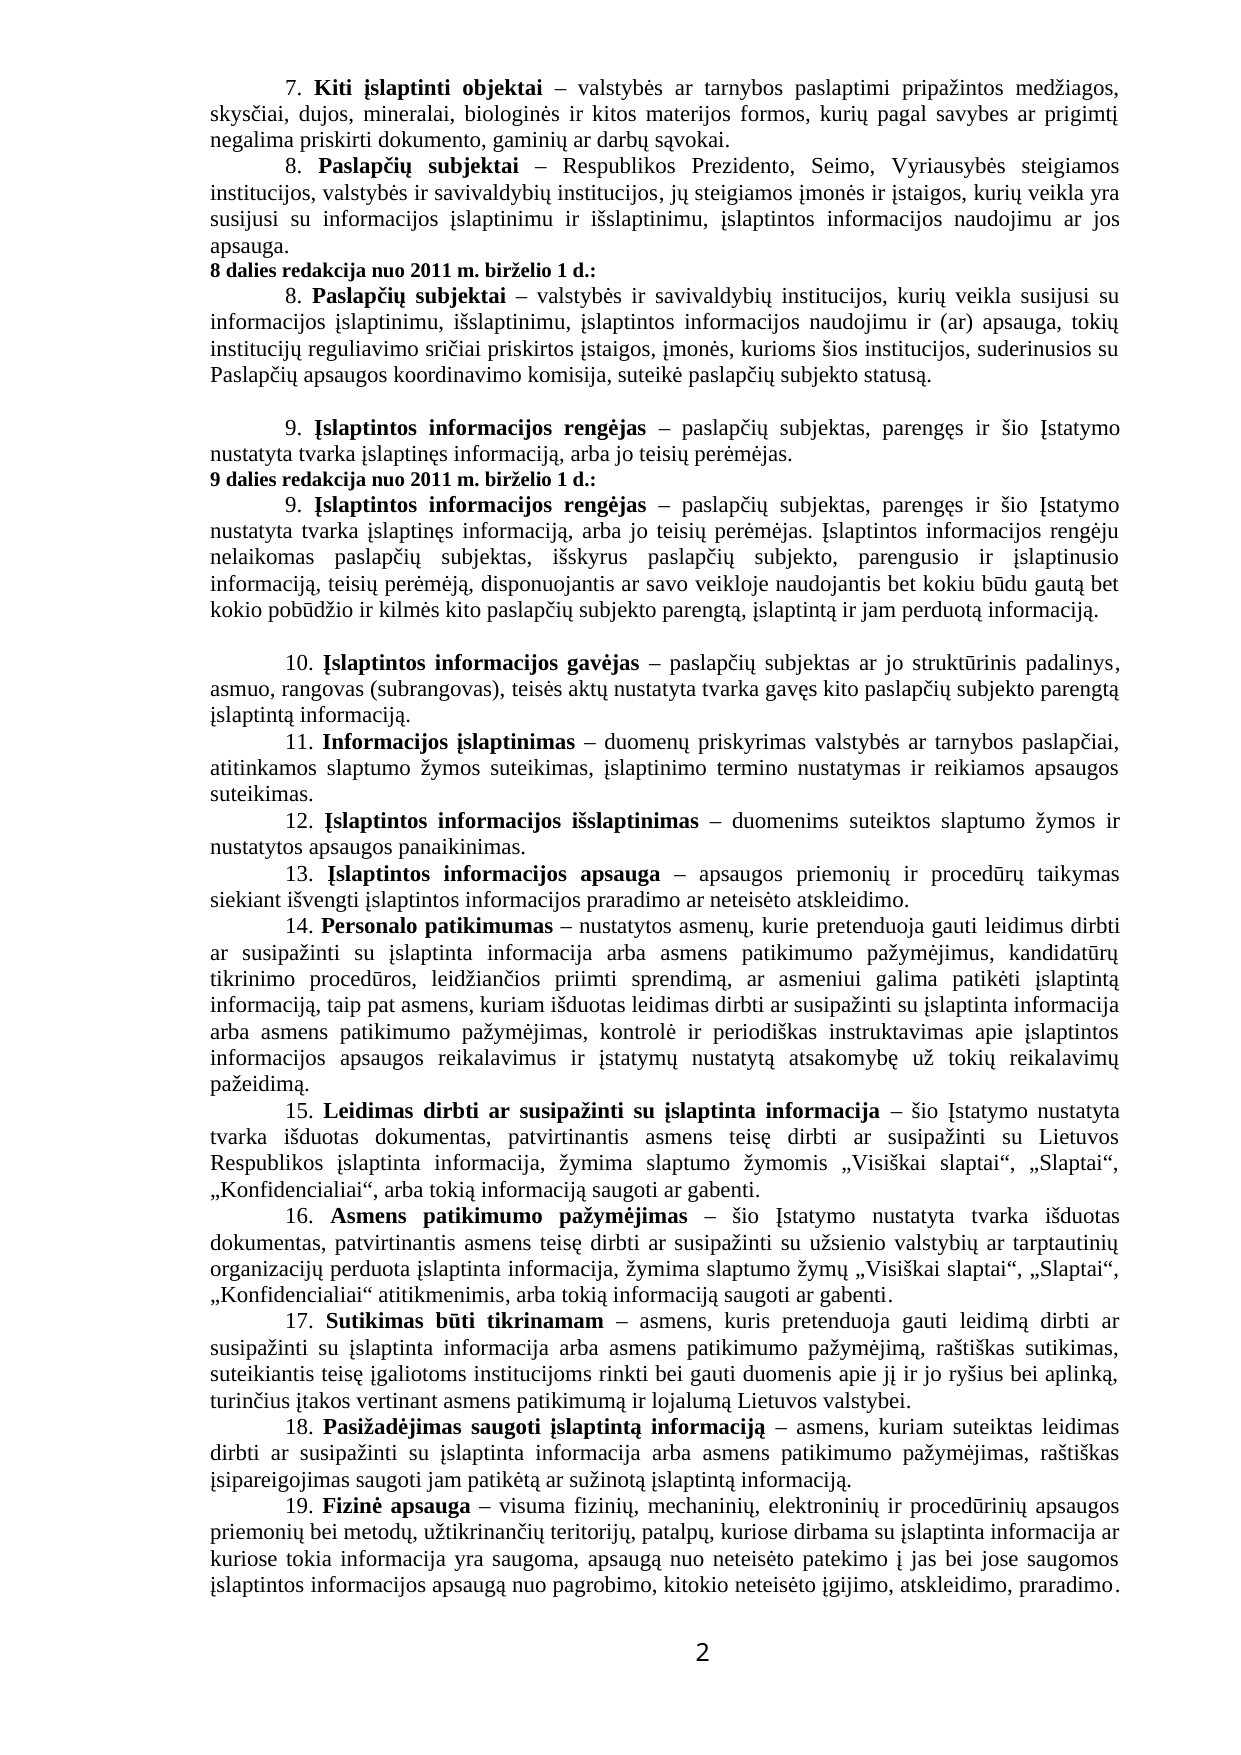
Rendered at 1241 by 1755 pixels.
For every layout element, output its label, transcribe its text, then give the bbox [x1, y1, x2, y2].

text 19. Fizinė apsauga – visuma fizinių, mechaninių, elektroninių ir procedūrinių apsaugos priemonių bei metodų, užtikrinančių teritorijų, patalpų, kuriose dirbama su įslaptinta informacija ar kuriose tokia informacija yra saugoma, apsaugą nuo neteisėto patekimo į jas bei jose saugomos įslaptintos informacijos apsaugą nuo pagrobimo, kitokio neteisėto įgijimo, atskleidimo, praradimo. [210, 1492, 1120, 1597]
text 13. Įslaptintos informacijos apsauga – apsaugos priemonių ir procedūrų taikymas siekiant išvengti įslaptintos informacijos praradimo ar neteisėto atskleidimo. [210, 859, 1120, 912]
text 10. Įslaptintos informacijos gavėjas – paslapčių subjektas ar jo struktūrinis padalinys, asmuo, rangovas (subrangovas), teisės aktų nustatyta tvarka gavęs kito paslapčių subjekto parengtą įslaptintą informaciją. [210, 649, 1120, 728]
text 8 dalies redakcija nuo 2011 m. birželio 1 d.: [210, 258, 1120, 282]
text 15. Leidimas dirbti ar susipažinti su įslaptinta informacija – šio Įstatymo nustatyta tvarka išduotas dokumentas, patvirtinantis asmens teisę dirbti ar susipažinti su Lietuvos Respublikos įslaptinta informacija, žymima slaptumo žymomis „Visiškai slaptai“, „Slaptai“, „Konfidencialiai“, arba tokią informaciją saugoti ar gabenti. [210, 1097, 1120, 1202]
text 18. Pasižadėjimas saugoti įslaptintą informaciją – asmens, kuriam suteiktas leidimas dirbti ar susipažinti su įslaptinta informacija arba asmens patikimumo pažymėjimas, raštiškas įsipareigojimas saugoti jam patikėtą ar sužinotą įslaptintą informaciją. [210, 1413, 1120, 1492]
text 9. Įslaptintos informacijos rengėjas – paslapčių subjektas, parengęs ir šio Įstatymo nustatyta tvarka įslaptinęs informaciją, arba jo teisių perėmėjas. Įslaptintos informacijos rengėju nelaikomas paslapčių subjektas, išskyrus paslapčių subjekto, parengusio ir įslaptinusio informaciją, teisių perėmėją, disponuojantis ar savo veikloje naudojantis bet kokiu būdu gautą bet kokio pobūdžio ir kilmės kito paslapčių subjekto parengtą, įslaptintą ir jam perduotą informaciją. [210, 491, 1120, 622]
text 12. Įslaptintos informacijos išslaptinimas – duomenims suteiktos slaptumo žymos ir nustatytos apsaugos panaikinimas. [210, 807, 1120, 859]
text 8. Paslapčių subjektai – Respublikos Prezidento, Seimo, Vyriausybės steigiamos institucijos, valstybės ir savivaldybių institucijos, jų steigiamos įmonės ir įstaigos, kurių veikla yra susijusi su informacijos įslaptinimu ir išslaptinimu, įslaptintos informacijos naudojimu ar jos apsauga. [210, 153, 1120, 258]
text 9 dalies redakcija nuo 2011 m. birželio 1 d.: [210, 467, 1120, 491]
text 9. Įslaptintos informacijos rengėjas – paslapčių subjektas, parengęs ir šio Įstatymo nustatyta tvarka įslaptinęs informaciją, arba jo teisių perėmėjas. [210, 414, 1120, 467]
text 7. Kiti įslaptinti objektai – valstybės ar tarnybos paslaptimi pripažintos medžiagos, skysčiai, dujos, mineralai, biologinės ir kitos materijos formos, kurių pagal savybes ar prigimtį negalima priskirti dokumento, gaminių ar darbų sąvokai. [210, 73, 1120, 153]
text 8. Paslapčių subjektai – valstybės ir savivaldybių institucijos, kurių veikla susijusi su informacijos įslaptinimu, išslaptinimu, įslaptintos informacijos naudojimu ir (ar) apsauga, tokių institucijų reguliavimo sričiai priskirtos įstaigos, įmonės, kurioms šios institucijos, suderinusios su Paslapčių apsaugos koordinavimo komisija, suteikė paslapčių subjekto statusą. [210, 282, 1120, 387]
text 11. Informacijos įslaptinimas – duomenų priskyrimas valstybės ar tarnybos paslapčiai, atitinkamos slaptumo žymos suteikimas, įslaptinimo termino nustatymas ir reikiamos apsaugos suteikimas. [210, 728, 1120, 807]
text 14. Personalo patikimumas – nustatytos asmenų, kurie pretenduoja gauti leidimus dirbti ar susipažinti su įslaptinta informacija arba asmens patikimumo pažymėjimus, kandidatūrų tikrinimo procedūros, leidžiančios priimti sprendimą, ar asmeniui galima patikėti įslaptintą informaciją, taip pat asmens, kuriam išduotas leidimas dirbti ar susipažinti su įslaptinta informacija arba asmens patikimumo pažymėjimas, kontrolė ir periodiškas instruktavimas apie įslaptintos informacijos apsaugos reikalavimus ir įstatymų nustatytą atsakomybę už tokių reikalavimų pažeidimą. [210, 912, 1120, 1097]
text 16. Asmens patikimumo pažymėjimas – šio Įstatymo nustatyta tvarka išduotas dokumentas, patvirtinantis asmens teisę dirbti ar susipažinti su užsienio valstybių ar tarptautinių organizacijų perduota įslaptinta informacija, žymima slaptumo žymų „Visiškai slaptai“, „Slaptai“, „Konfidencialiai“ atitikmenimis, arba tokią informaciją saugoti ar gabenti. [210, 1202, 1120, 1308]
text 17. Sutikimas būti tikrinamam – asmens, kuris pretenduoja gauti leidimą dirbti ar susipažinti su įslaptinta informacija arba asmens patikimumo pažymėjimą, raštiškas sutikimas, suteikiantis teisę įgaliotoms institucijoms rinkti bei gauti duomenis apie jį ir jo ryšius bei aplinką, turinčius įtakos vertinant asmens patikimumą ir lojalumą Lietuvos valstybei. [210, 1308, 1120, 1413]
